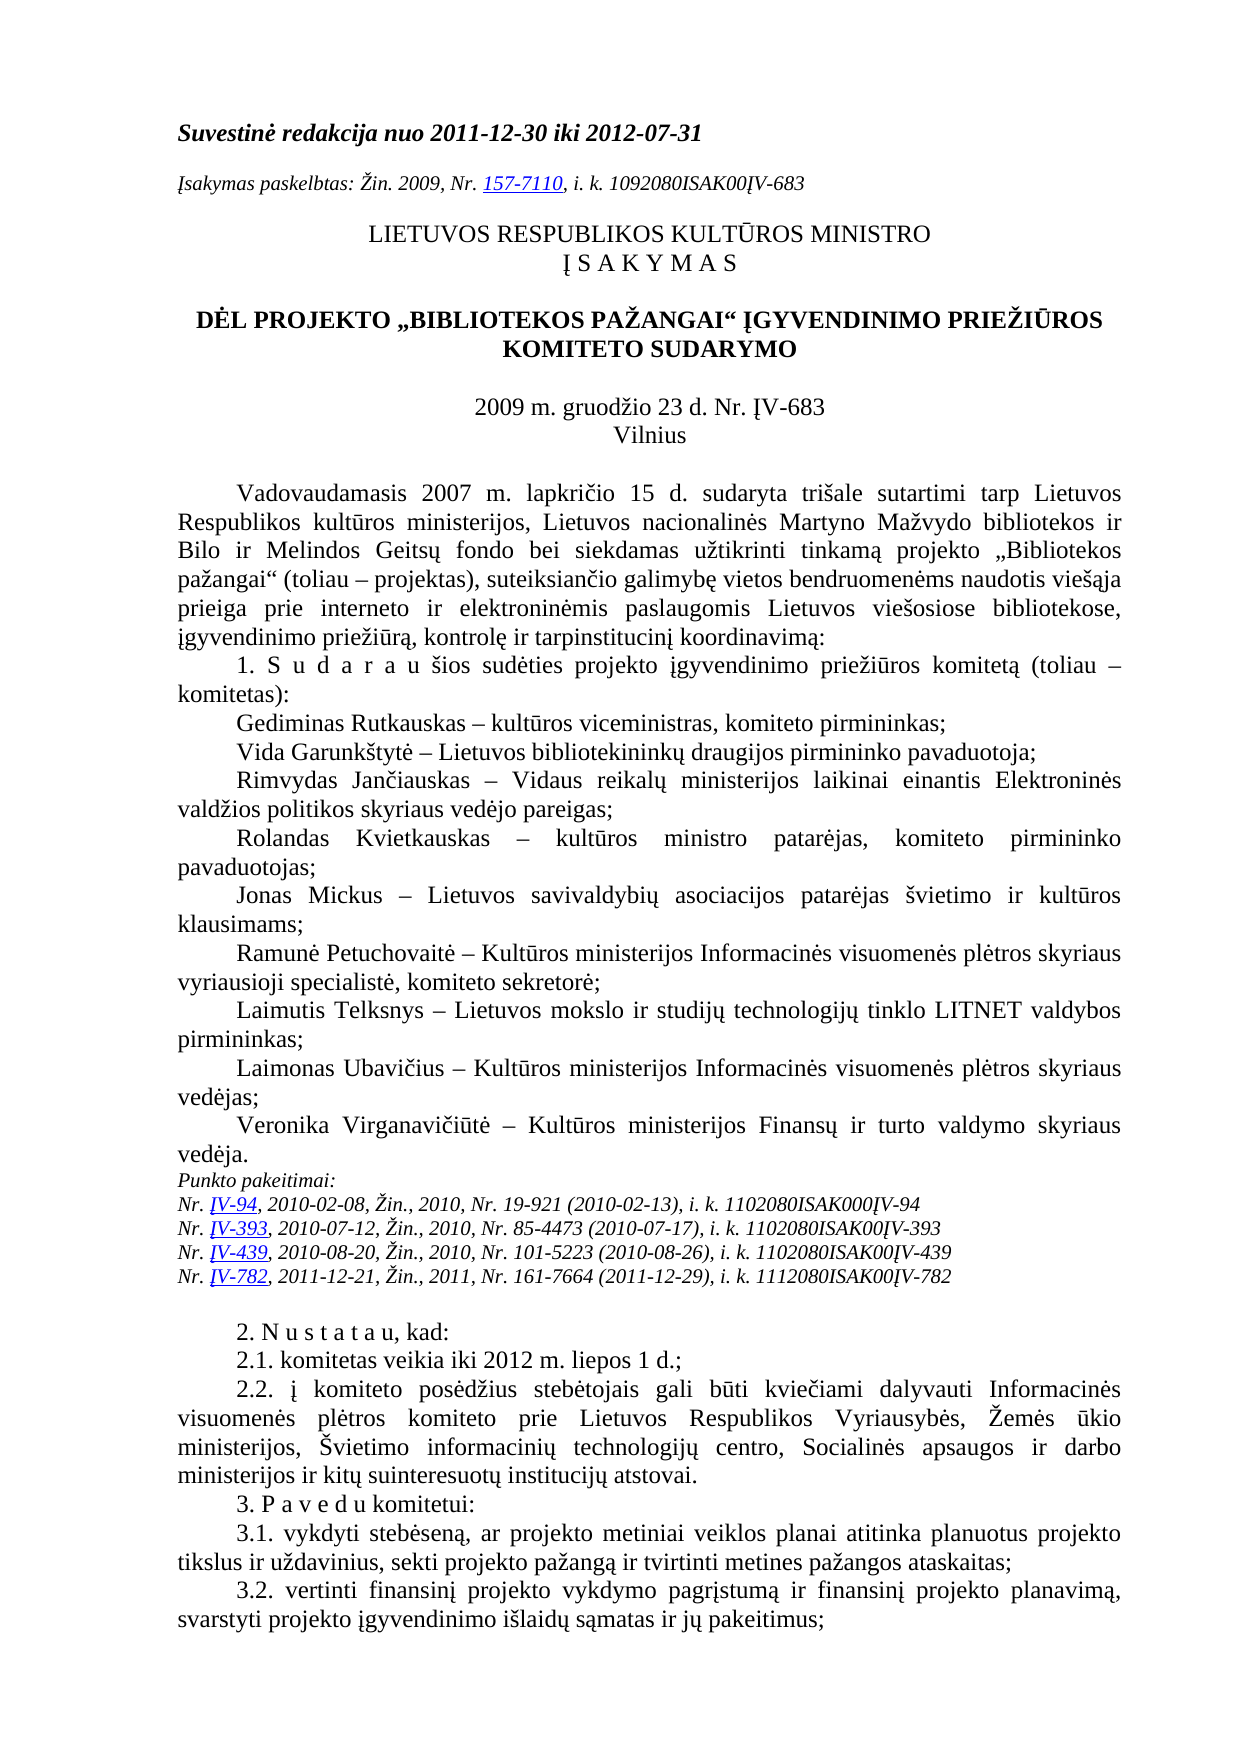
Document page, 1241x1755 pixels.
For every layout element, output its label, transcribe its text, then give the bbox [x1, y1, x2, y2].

text 3.2. vertinti finansinį projekto vykdymo pagrįstumą ir finansinį projekto planavimą, svarstyti projekto įgyvendinimo išlaidų sąmatas ir jų pakeitimus; [177, 1576, 1122, 1633]
text Nr. ĮV-439, 2010-08-20, Žin., 2010, Nr. 101-5223 (2010-08-26), i. k. 1102080ISAK00ĮV-439 [177, 1240, 1122, 1264]
text Rimvydas Jančiauskas – Vidaus reikalų ministerijos laikinai einantis Elektroninės valdžios politikos skyriaus vedėjo pareigas; [177, 765, 1122, 823]
text Vadovaudamasis 2007 m. lapkričio 15 d. sudaryta trišale sutartimi tarp Lietuvos Respublikos kultūros ministerijos, Lietuvos nacionalinės Martyno Mažvydo bibliotekos ir Bilo ir Melindos Geitsų fondo bei siekdamas užtikrinti tinkamą projekto „Bibliotekos pažangai“ (toliau – projektas), suteiksiančio galimybę vietos bendruomenėms naudotis viešąja prieiga prie interneto ir elektroninėmis paslaugomis Lietuvos viešosiose bibliotekose, įgyvendinimo priežiūrą, kontrolę ir tarpinstitucinį koordinavimą: [177, 478, 1122, 650]
text 2. N u s t a t a u, kad: [177, 1317, 1122, 1346]
text Rolandas Kvietkauskas – kultūros ministro patarėjas, komiteto pirmininko pavaduotojas; [177, 823, 1122, 880]
text Nr. ĮV-393, 2010-07-12, Žin., 2010, Nr. 85-4473 (2010-07-17), i. k. 1102080ISAK00ĮV-393 [177, 1216, 1122, 1240]
text 2.2. į komiteto posėdžius stebėtojais gali būti kviečiami dalyvauti Informacinės visuomenės plėtros komiteto prie Lietuvos Respublikos Vyriausybės, Žemės ūkio ministerijos, Švietimo informacinių technologijų centro, Socialinės apsaugos ir darbo ministerijos ir kitų suinteresuotų institucijų atstovai. [177, 1374, 1122, 1489]
text Gediminas Rutkauskas – kultūros viceministras, komiteto pirmininkas; [177, 708, 1122, 737]
text Įsakymas paskelbtas: Žin. 2009, Nr. 157-7110, i. k. 1092080ISAK00ĮV-683 [177, 171, 1122, 195]
text Laimonas Ubavičius – Kultūros ministerijos Informacinės visuomenės plėtros skyriaus vedėjas; [177, 1053, 1122, 1110]
text Punkto pakeitimai: [177, 1168, 1122, 1192]
text LIETUVOS RESPUBLIKOS KULTŪROS MINISTRO [177, 219, 1122, 248]
text Ramunė Petuchovaitė – Kultūros ministerijos Informacinės visuomenės plėtros skyriaus vyriausioji specialistė, komiteto sekretorė; [177, 938, 1122, 995]
text 2009 m. gruodžio 23 d. Nr. ĮV-683 [177, 392, 1122, 420]
text Vilnius [177, 420, 1122, 449]
text 3.1. vykdyti stebėseną, ar projekto metiniai veiklos planai atitinka planuotus projekto tikslus ir uždavinius, sekti projekto pažangą ir tvirtinti metines pažangos ataskaitas; [177, 1518, 1122, 1576]
text 3. P a v e d u komitetui: [177, 1489, 1122, 1518]
text Nr. ĮV-782, 2011-12-21, Žin., 2011, Nr. 161-7664 (2011-12-29), i. k. 1112080ISAK00ĮV-782 [177, 1264, 1122, 1288]
text Į S A K Y M A S [177, 248, 1122, 277]
text Suvestinė redakcija nuo 2011-12-30 iki 2012-07-31 [177, 118, 1122, 147]
text 1. S u d a r a u šios sudėties projekto įgyvendinimo priežiūros komitetą (toliau – komitetas): [177, 650, 1122, 708]
text Veronika Virganavičiūtė – Kultūros ministerijos Finansų ir turto valdymo skyriaus vedėja. [177, 1110, 1122, 1168]
text DĖL PROJEKTO „BIBLIOTEKOS PAŽANGAI“ ĮGYVENDINIMO PRIEŽIŪROS KOMITETO SUDARYMO [177, 305, 1122, 363]
text 2.1. komitetas veikia iki 2012 m. liepos 1 d.; [177, 1346, 1122, 1374]
text Laimutis Telksnys – Lietuvos mokslo ir studijų technologijų tinklo LITNET valdybos pirmininkas; [177, 995, 1122, 1053]
text Nr. ĮV-94, 2010-02-08, Žin., 2010, Nr. 19-921 (2010-02-13), i. k. 1102080ISAK000ĮV-94 [177, 1192, 1122, 1216]
text Jonas Mickus – Lietuvos savivaldybių asociacijos patarėjas švietimo ir kultūros klausimams; [177, 880, 1122, 938]
text Vida Garunkštytė – Lietuvos bibliotekininkų draugijos pirmininko pavaduotoja; [177, 737, 1122, 765]
